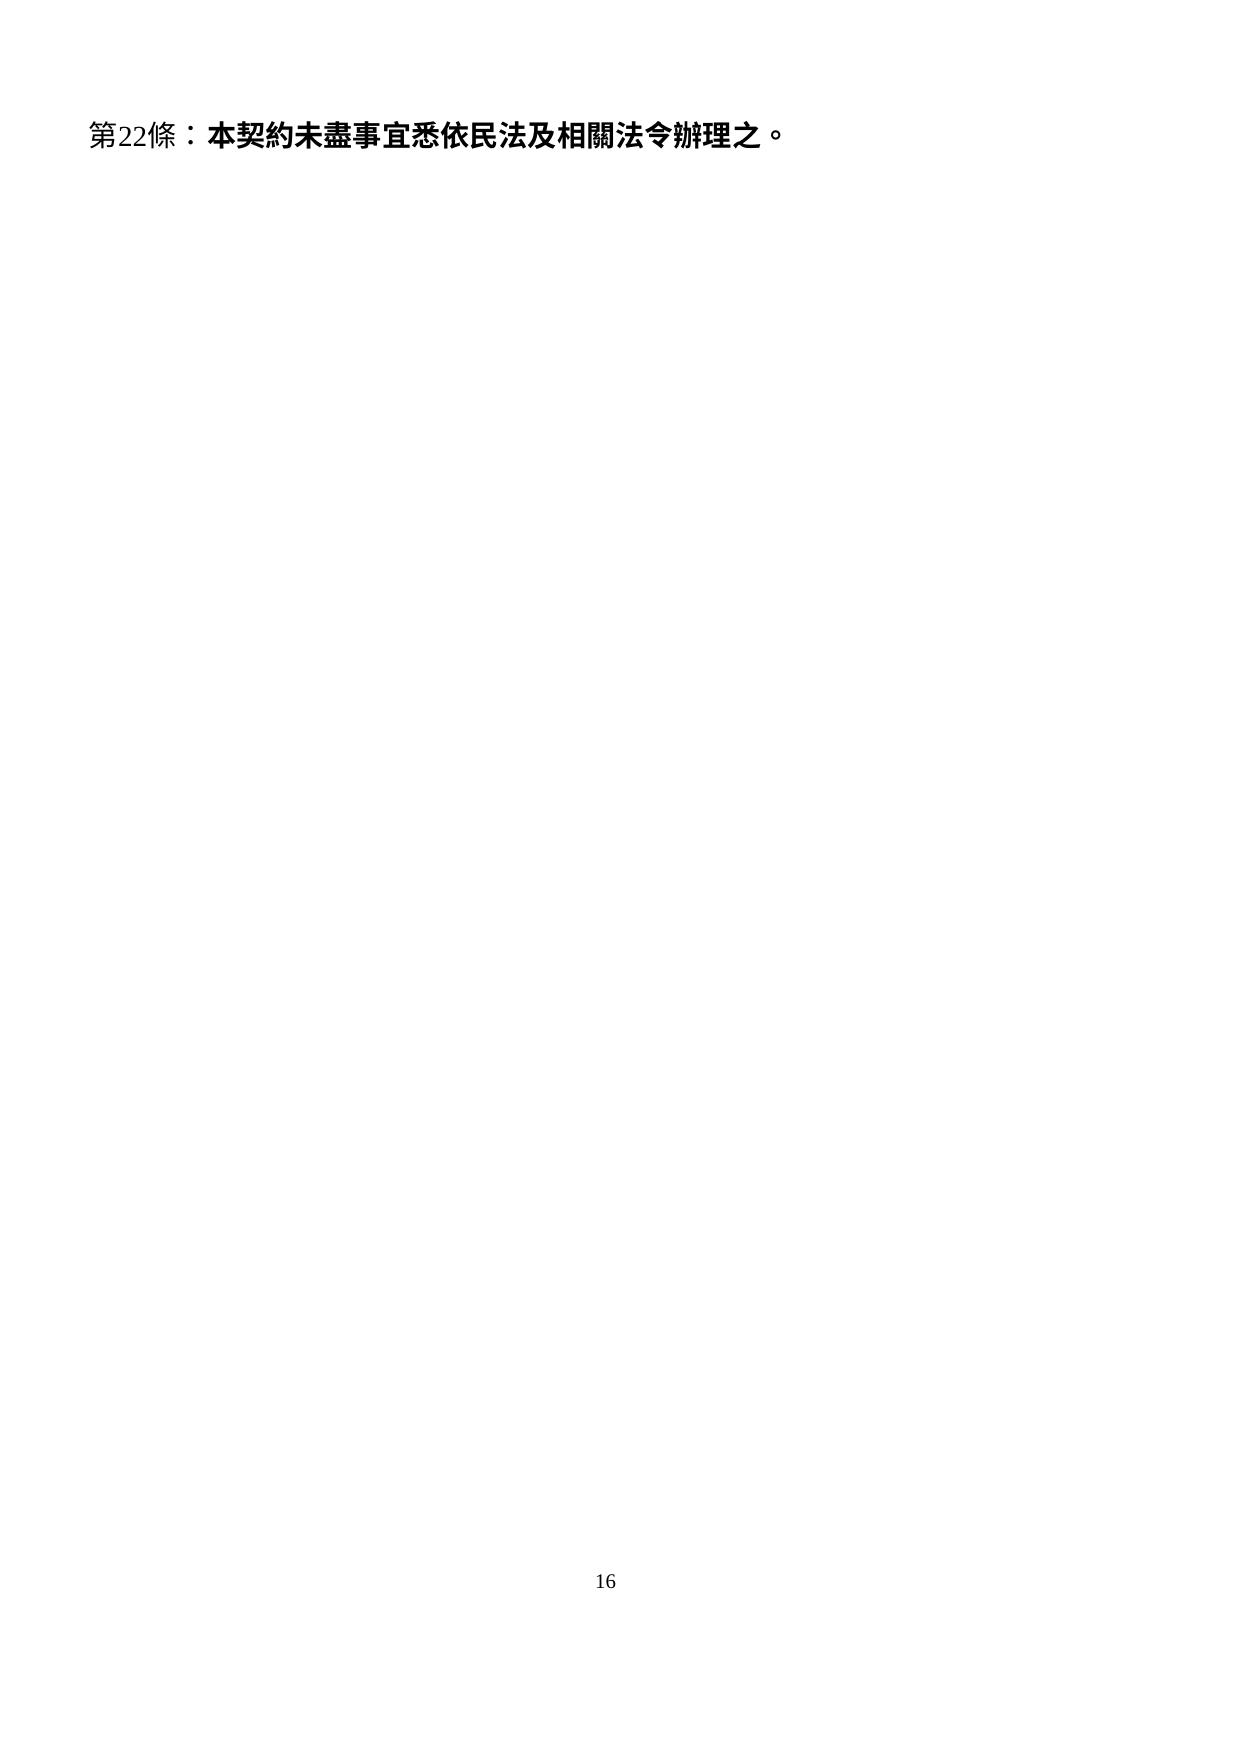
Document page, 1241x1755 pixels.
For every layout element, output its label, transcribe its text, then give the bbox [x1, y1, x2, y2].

list 本契約未盡事宜悉依民法及相關法令辦理之。 [89, 110, 1122, 156]
